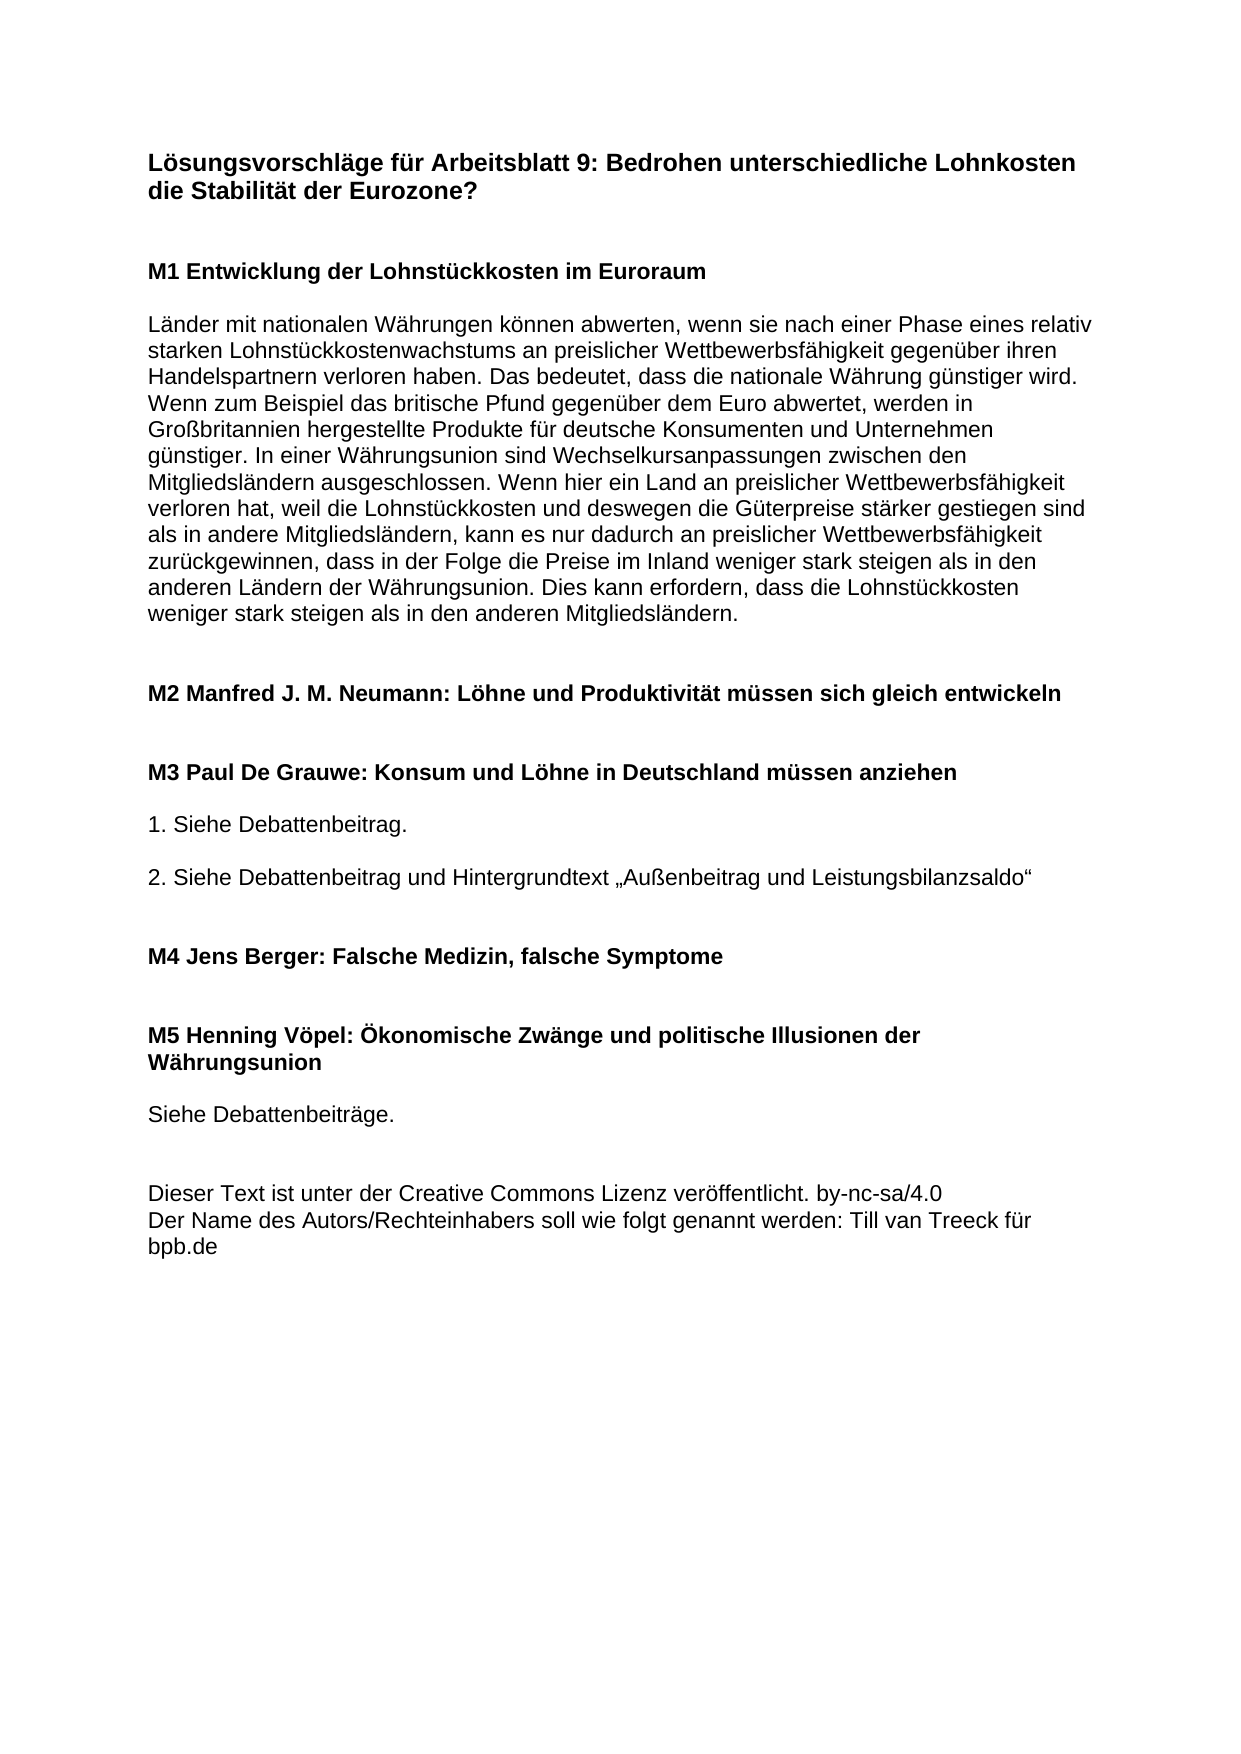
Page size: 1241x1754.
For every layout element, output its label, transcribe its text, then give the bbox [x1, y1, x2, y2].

text 1. Siehe Debattenbeitrag. [148, 811, 1093, 838]
text Siehe Debattenbeiträge. [148, 1101, 1093, 1127]
text Lösungsvorschläge für Arbeitsblatt 9: Bedrohen unterschiedliche Lohnkosten die Stabilität der Eurozone? [148, 148, 1093, 205]
text 2. Siehe Debattenbeitrag und Hintergrundtext „Außenbeitrag und Leistungsbilanzsaldo“ [148, 864, 1093, 890]
text M2 Manfred J. M. Neumann: Löhne und Produktivität müssen sich gleich entwickeln [148, 679, 1093, 706]
text M4 Jens Berger: Falsche Medizin, falsche Symptome [148, 943, 1093, 969]
text M3 Paul De Grauwe: Konsum und Löhne in Deutschland müssen anziehen [148, 758, 1093, 785]
text Dieser Text ist unter der Creative Commons Lizenz veröffentlicht. by-nc-sa/4.0 [148, 1180, 1093, 1207]
text Länder mit nationalen Währungen können abwerten, wenn sie nach einer Phase eines relativ starken Lohnstückkostenwachstums an preislicher Wettbewerbsfähigkeit gegenüber ihren Handelspartnern verloren haben. Das bedeutet, dass die nationale Währung günstiger wird. Wenn zum Beispiel das britische Pfund gegenüber dem Euro abwertet, werden in Großbritannien hergestellte Produkte für deutsche Konsumenten und Unternehmen günstiger. In einer Währungsunion sind Wechselkursanpassungen zwischen den Mitgliedsländern ausgeschlossen. Wenn hier ein Land an preislicher Wettbewerbsfähigkeit verloren hat, weil die Lohnstückkosten und deswegen die Güterpreise stärker gestiegen sind als in andere Mitgliedsländern, kann es nur dadurch an preislicher Wettbewerbsfähigkeit zurückgewinnen, dass in der Folge die Preise im Inland weniger stark steigen als in den anderen Ländern der Währungsunion. Dies kann erfordern, dass die Lohnstückkosten weniger stark steigen als in den anderen Mitgliedsländern. [148, 311, 1093, 627]
text M1 Entwicklung der Lohnstückkosten im Euroraum [148, 258, 1093, 284]
text Der Name des Autors/Rechteinhabers soll wie folgt genannt werden: Till van Treeck für bpb.de [148, 1207, 1093, 1259]
text M5 Henning Vöpel: Ökonomische Zwänge und politische Illusionen der Währungsunion [148, 1022, 1093, 1075]
